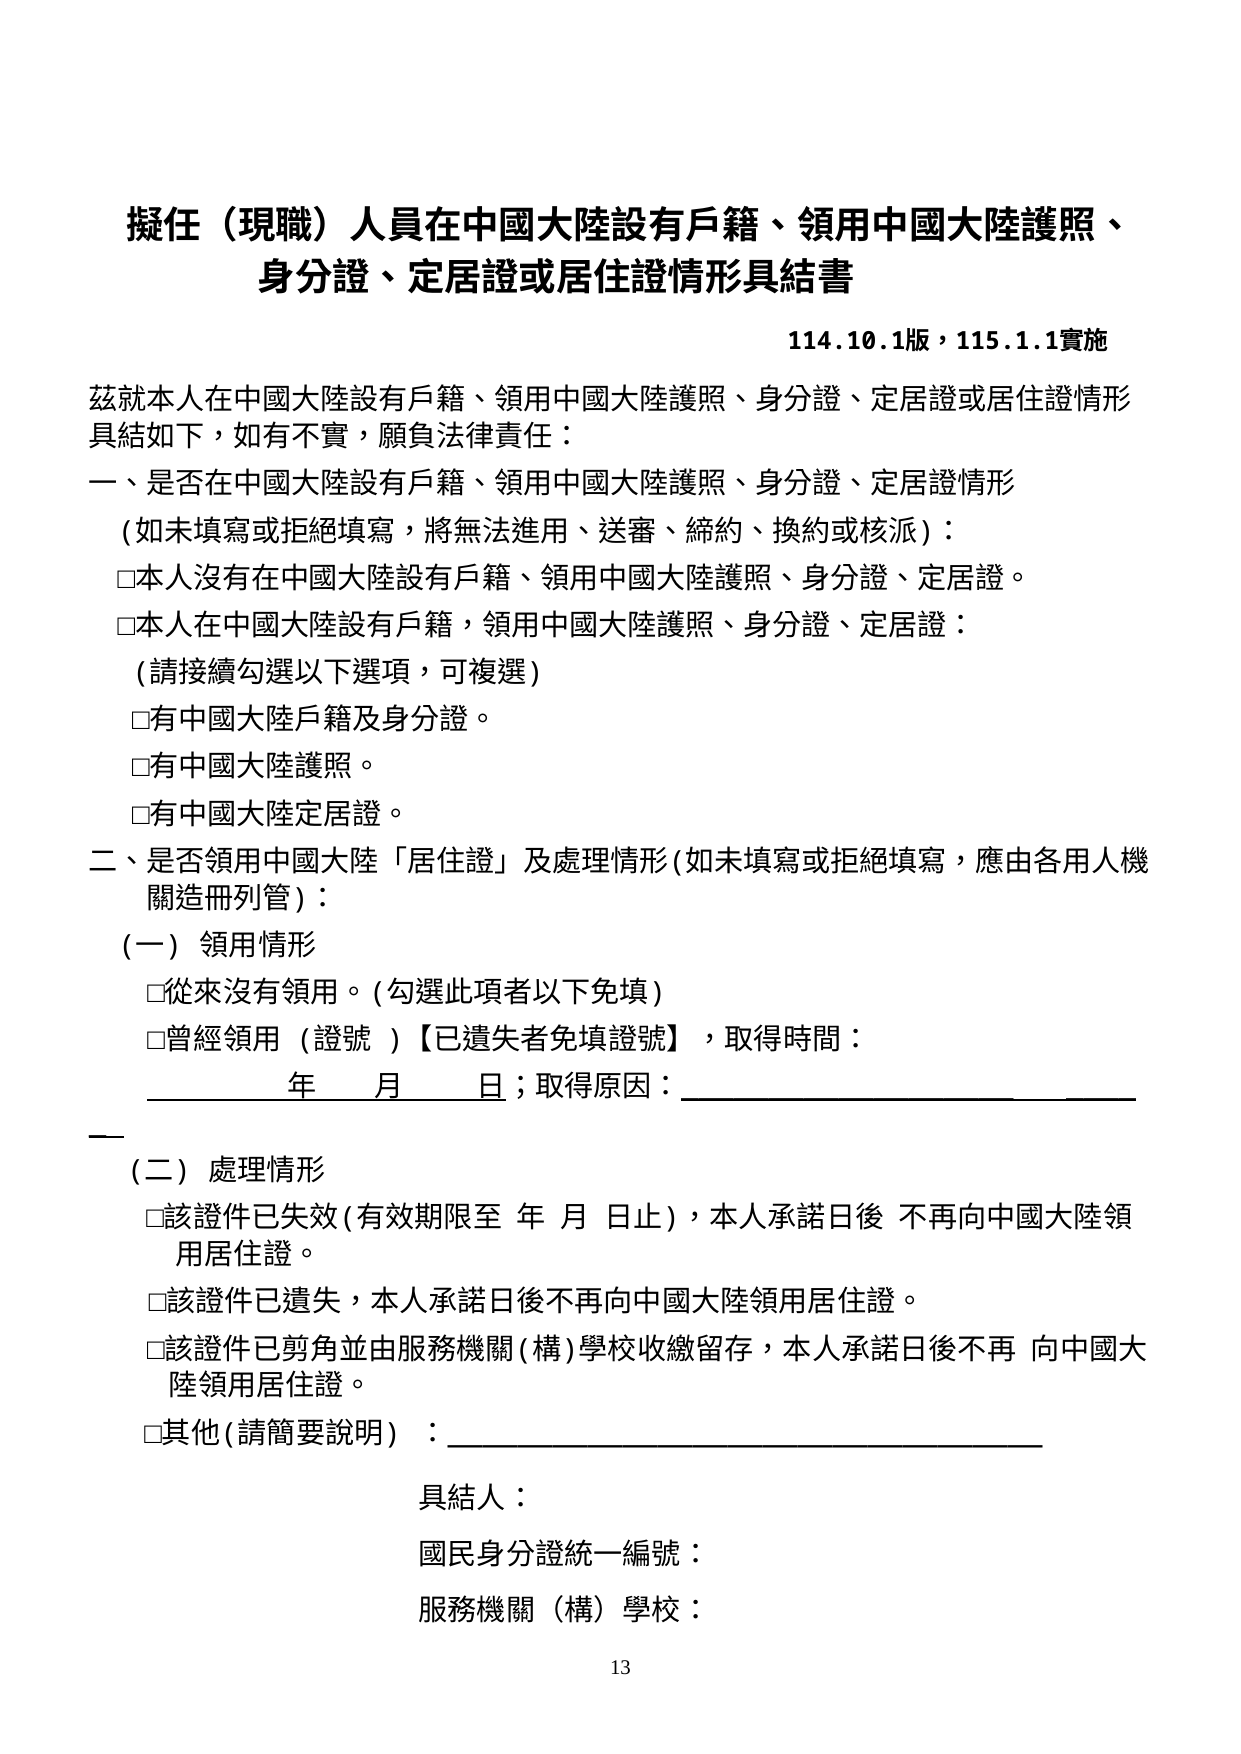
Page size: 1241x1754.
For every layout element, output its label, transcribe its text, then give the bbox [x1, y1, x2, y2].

text (二) 處理情形 [89, 1151, 1152, 1188]
text □本人在中國大陸設有戶籍，領用中國大陸護照、身分證、定居證： [89, 606, 1152, 643]
text 服務機關（構）學校： [89, 1591, 1152, 1628]
text (一) 領用情形 [89, 926, 1152, 963]
text 具結人： [89, 1474, 1152, 1517]
text □有中國大陸定居證。 [89, 795, 1152, 831]
text □該證件已失效(有效期限至 年 月 日止)，本人承諾日後 不再向中國大陸領用居住證。 [146, 1198, 1152, 1272]
text (請接續勾選以下選項，可複選) [89, 653, 1152, 690]
text □本人沒有在中國大陸設有戶籍、領用中國大陸護照、身分證、定居證。 [89, 559, 1152, 596]
text 國民身分證統一編號： [89, 1535, 1152, 1572]
text 一、是否在中國大陸設有戶籍、領用中國大陸護照、身分證、定居證情形 [89, 464, 1152, 501]
text □曾經領用 (證號 )【已遺失者免填證號】，取得時間： [89, 1020, 1152, 1057]
text 擬任（現職）人員在中國大陸設有戶籍、領用中國大陸護照、身分證、定居證或居住證情形具結書 [126, 197, 1129, 301]
text 年 月 日；取得原因：___________________ _____ [89, 1067, 1152, 1141]
text 茲就本人在中國大陸設有戶籍、領用中國大陸護照、身分證、定居證或居住證情形具結如下，如有不實，願負法律責任： [89, 380, 1152, 454]
text (如未填寫或拒絕填寫，將無法進用、送審、締約、換約或核派)： [89, 512, 1152, 548]
text □其他(請簡要說明) ：__________________________________ [89, 1414, 1152, 1450]
text 114.10.1版，115.1.1實施 [89, 320, 1109, 356]
text □該證件已剪角並由服務機關(構)學校收繳留存，本人承諾日後不再 向中國大陸領用居住證。 [147, 1330, 1152, 1403]
text 二、是否領用中國大陸「居住證」及處理情形(如未填寫或拒絕填寫，應由各用人機關造冊列管)： [89, 842, 1152, 915]
text □有中國大陸戶籍及身分證。 [89, 700, 1152, 737]
text □有中國大陸護照。 [89, 747, 1152, 784]
text □從來沒有領用。(勾選此項者以下免填) [89, 973, 1152, 1010]
text □該證件已遺失，本人承諾日後不再向中國大陸領用居住證。 [89, 1282, 1152, 1319]
